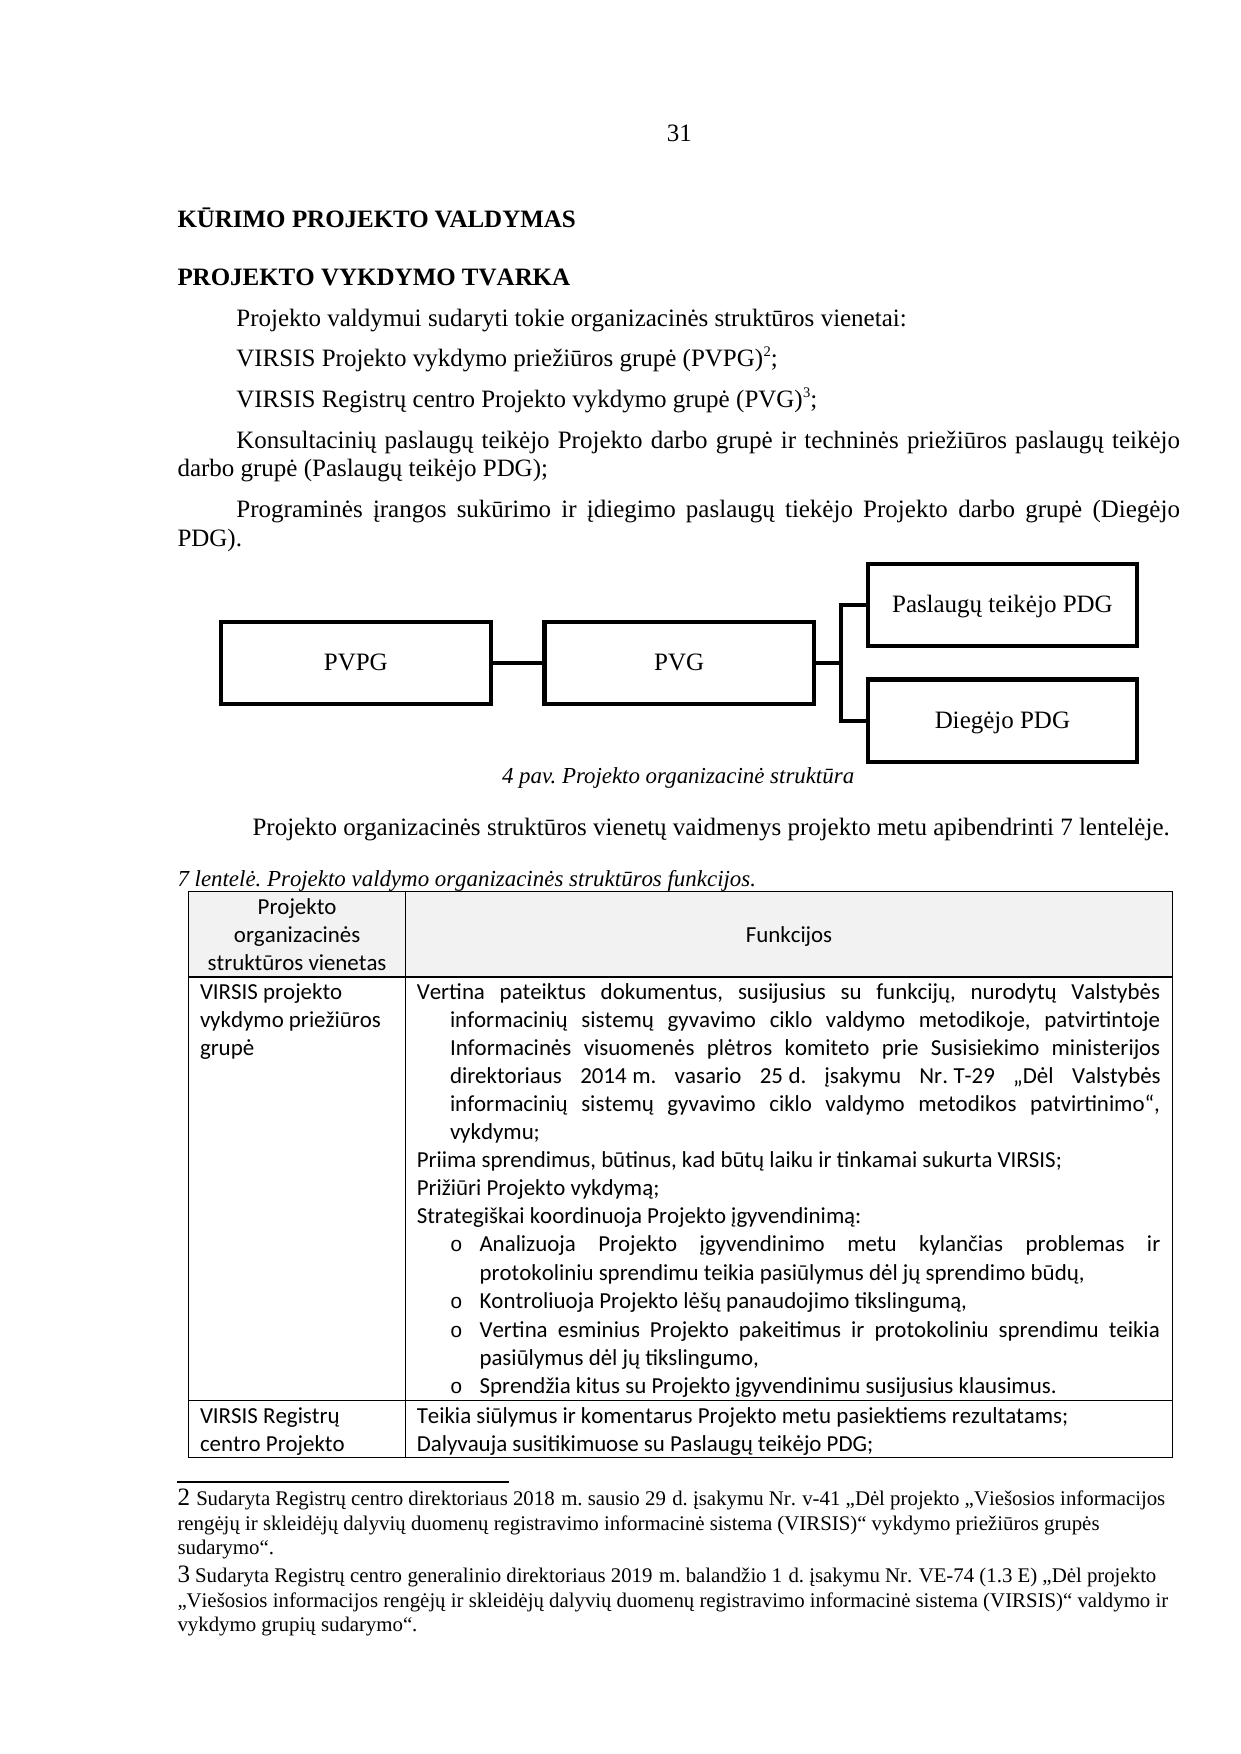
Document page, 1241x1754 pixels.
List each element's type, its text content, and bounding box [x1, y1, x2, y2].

table_cell VIRSIS projekto vykdymo priežiūros grupė [189, 978, 405, 1400]
text 4 pav. Projekto organizacinė struktūra [177, 762, 1181, 788]
table_cell Teikia siūlymus ir komentarus Projekto metu pasiektiems rezultatams; Dalyvauja susitikimuose su Paslaugų teikėjo PDG; [406, 1401, 1172, 1457]
table_header Projekto organizacinės struktūros vienetas [189, 892, 405, 976]
text Konsultacinių paslaugų teikėjo Projekto darbo grupė ir techninės priežiūros paslaugų teikėjo darbo grupė (Paslaugų teikėjo PDG); [177, 425, 1181, 482]
text Programinės įrangos sukūrimo ir įdiegimo paslaugų tiekėjo Projekto darbo grupė (Diegėjo PDG). [177, 494, 1181, 552]
text PROJEKTO VYKDYMO TVARKA [177, 262, 1181, 291]
text VIRSIS Projekto vykdymo priežiūros grupė (PVPG); [177, 343, 1181, 372]
table_header Funkcijos [406, 892, 1172, 976]
text Projekto valdymui sudaryti tokie organizacinės struktūros vienetai: [177, 303, 1181, 331]
text VIRSIS Registrų centro Projekto vykdymo grupė (PVG); [177, 384, 1181, 413]
text KŪRIMO PROJEKTO VALDYMAS [177, 204, 1181, 233]
text 7 lentelė. Projekto valdymo organizacinės struktūros funkcijos. [177, 865, 1181, 891]
table_cell Vertina pateiktus dokumentus, susijusius su funkcijų, nurodytų Valstybės informacinių sistemų gyvavimo ciklo valdymo metodikoje, patvirtintoje Informacinės visuomenės plėtros komiteto prie Susisiekimo ministerijos direktoriaus 2014 m. vasario 25 d. įsakymu Nr. T-29 „Dėl Valstybės informacinių sistemų gyvavimo ciklo valdymo metodikos patvirtinimo“, vykdymu; Priima sprendimus, būtinus, kad būtų laiku ir tinkamai sukurta VIRSIS; Prižiūri Projekto vykdymą; Strategiškai koordinuoja Projekto įgyvendinimą: o Analizuoja Projekto įgyvendinimo metu kylančias problemas ir protokoliniu sprendimu teikia pasiūlymus dėl jų sprendimo būdų, o Kontroliuoja Projekto lėšų panaudojimo tikslingumą, o Vertina esminius Projekto pakeitimus ir protokoliniu sprendimu teikia pasiūlymus dėl jų tikslingumo, o Sprendžia kitus su Projekto įgyvendinimu susijusius klausimus. [406, 978, 1172, 1400]
text Sudaryta Registrų centro direktoriaus 2018 m. sausio 29 d. įsakymu Nr. v-41 „Dėl projekto „Viešosios informacijos rengėjų ir skleidėjų dalyvių duomenų registravimo informacinė sistema (VIRSIS)“ vykdymo priežiūros grupės sudarymo“. [177, 1482, 1181, 1559]
table_cell VIRSIS Registrų centro Projekto [189, 1401, 405, 1457]
text Projekto organizacinės struktūros vienetų vaidmenys projekto metu apibendrinti 7 lentelėje. [177, 812, 1181, 841]
text Sudaryta Registrų centro generalinio direktoriaus 2019 m. balandžio 1 d. įsakymu Nr. VE-74 (1.3 E) „Dėl projekto „Viešosios informacijos rengėjų ir skleidėjų dalyvių duomenų registravimo informacinė sistema (VIRSIS)“ valdymo ir vykdymo grupių sudarymo“. [177, 1559, 1181, 1636]
